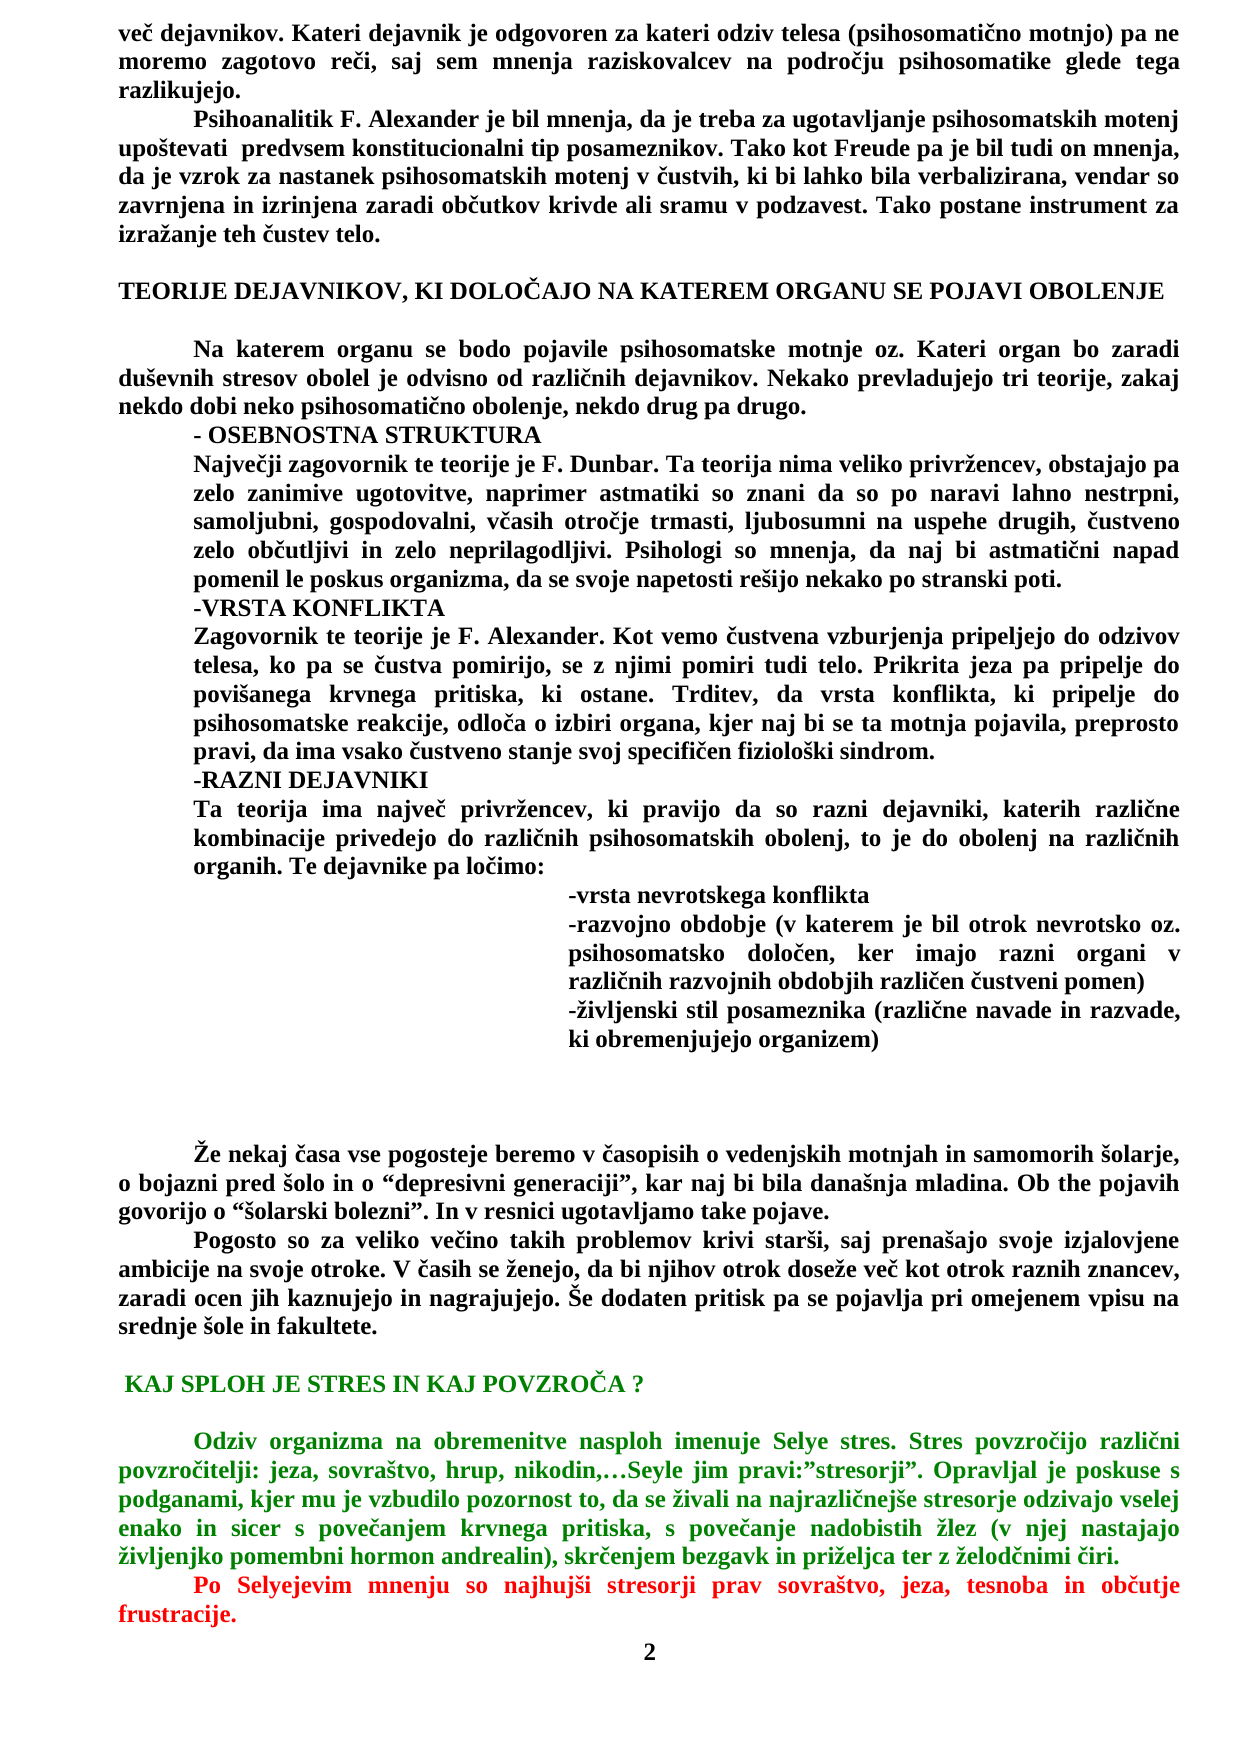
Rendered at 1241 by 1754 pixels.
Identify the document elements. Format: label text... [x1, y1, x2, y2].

text Že nekaj časa vse pogosteje beremo v časopisih o vedenjskih motnjah in samomorih šolarje, o bojazni pred šolo in o “depresivni generaciji”, kar naj bi bila današnja mladina. Ob the pojavih govorijo o “šolarski bolezni”. In v resnici ugotavljamo take pojave. [118, 1139, 1181, 1225]
text -VRSTA KONFLIKTA [118, 593, 1181, 621]
text Odziv organizma na obremenitve nasploh imenuje Selye stres. Stres povzročijo različni povzročitelji: jeza, sovraštvo, hrup, nikodin,…Seyle jim pravi:”stresorji”. Opravljal je poskuse s podganami, kjer mu je vzbudilo pozornost to, da se živali na najrazličnejše stresorje odzivajo vselej enako in sicer s povečanjem krvnega pritiska, s povečanje nadobistih žlez (v njej nastajajo življenjko pomembni hormon andrealin), skrčenjem bezgavk in priželjca ter z želodčnimi čiri. [118, 1426, 1181, 1570]
text več dejavnikov. Kateri dejavnik je odgovoren za kateri odziv telesa (psihosomatično motnjo) pa ne moremo zagotovo reči, saj sem mnenja raziskovalcev na področju psihosomatike glede tega razlikujejo. [118, 18, 1181, 104]
text -RAZNI DEJAVNIKI [193, 765, 1181, 794]
text Po Selyejevim mnenju so najhujši stresorji prav sovraštvo, jeza, tesnoba in občutje frustracije. [118, 1570, 1181, 1628]
text Pogosto so za veliko večino takih problemov krivi starši, saj prenašajo svoje izjalovjene ambicije na svoje otroke. V časih se ženejo, da bi njihov otrok doseže več kot otrok raznih znancev, zaradi ocen jih kaznujejo in nagrajujejo. Še dodaten pritisk pa se pojavlja pri omejenem vpisu na srednje šole in fakultete. [118, 1225, 1181, 1340]
text TEORIJE DEJAVNIKOV, KI DOLOČAJO NA KATEREM ORGANU SE POJAVI OBOLENJE [118, 276, 1181, 305]
text - OSEBNOSTNA STRUKTURA [118, 420, 1181, 449]
text KAJ SPLOH JE STRES IN KAJ POVZROČA ? [118, 1369, 1181, 1398]
text Zagovornik te teorije je F. Alexander. Kot vemo čustvena vzburjenja pripeljejo do odzivov telesa, ko pa se čustva pomirijo, se z njimi pomiri tudi telo. Prikrita jeza pa pripelje do povišanega krvnega pritiska, ki ostane. Trditev, da vrsta konflikta, ki pripelje do psihosomatske reakcije, odloča o izbiri organa, kjer naj bi se ta motnja pojavila, preprosto pravi, da ima vsako čustveno stanje svoj specifičen fiziološki sindrom. [193, 621, 1181, 765]
text Na katerem organu se bodo pojavile psihosomatske motnje oz. Kateri organ bo zaradi duševnih stresov obolel je odvisno od različnih dejavnikov. Nekako prevladujejo tri teorije, zakaj nekdo dobi neko psihosomatično obolenje, nekdo drug pa drugo. [118, 334, 1181, 420]
text Največji zagovornik te teorije je F. Dunbar. Ta teorija nima veliko privržencev, obstajajo pa zelo zanimive ugotovitve, naprimer astmatiki so znani da so po naravi lahno nestrpni, samoljubni, gospodovalni, včasih otročje trmasti, ljubosumni na uspehe drugih, čustveno zelo občutljivi in zelo neprilagodljivi. Psihologi so mnenja, da naj bi astmatični napad pomenil le poskus organizma, da se svoje napetosti rešijo nekako po stranski poti. [193, 449, 1181, 593]
text Ta teorija ima največ privržencev, ki pravijo da so razni dejavniki, katerih različne kombinacije privedejo do različnih psihosomatskih obolenj, to je do obolenj na različnih organih. Te dejavnike pa ločimo: [193, 794, 1181, 880]
text Psihoanalitik F. Alexander je bil mnenja, da je treba za ugotavljanje psihosomatskih motenj upoštevati predvsem konstitucionalni tip posameznikov. Tako kot Freude pa je bil tudi on mnenja, da je vzrok za nastanek psihosomatskih motenj v čustvih, ki bi lahko bila verbalizirana, vendar so zavrnjena in izrinjena zaradi občutkov krivde ali sramu v podzavest. Tako postane instrument za izražanje teh čustev telo. [118, 104, 1181, 248]
text -življenski stil posameznika (različne navade in razvade, ki obremenjujejo organizem) [568, 995, 1181, 1053]
text -vrsta nevrotskega konflikta [193, 880, 1181, 909]
text -razvojno obdobje (v katerem je bil otrok nevrotsko oz. psihosomatsko določen, ker imajo razni organi v različnih razvojnih obdobjih različen čustveni pomen) [568, 909, 1181, 995]
